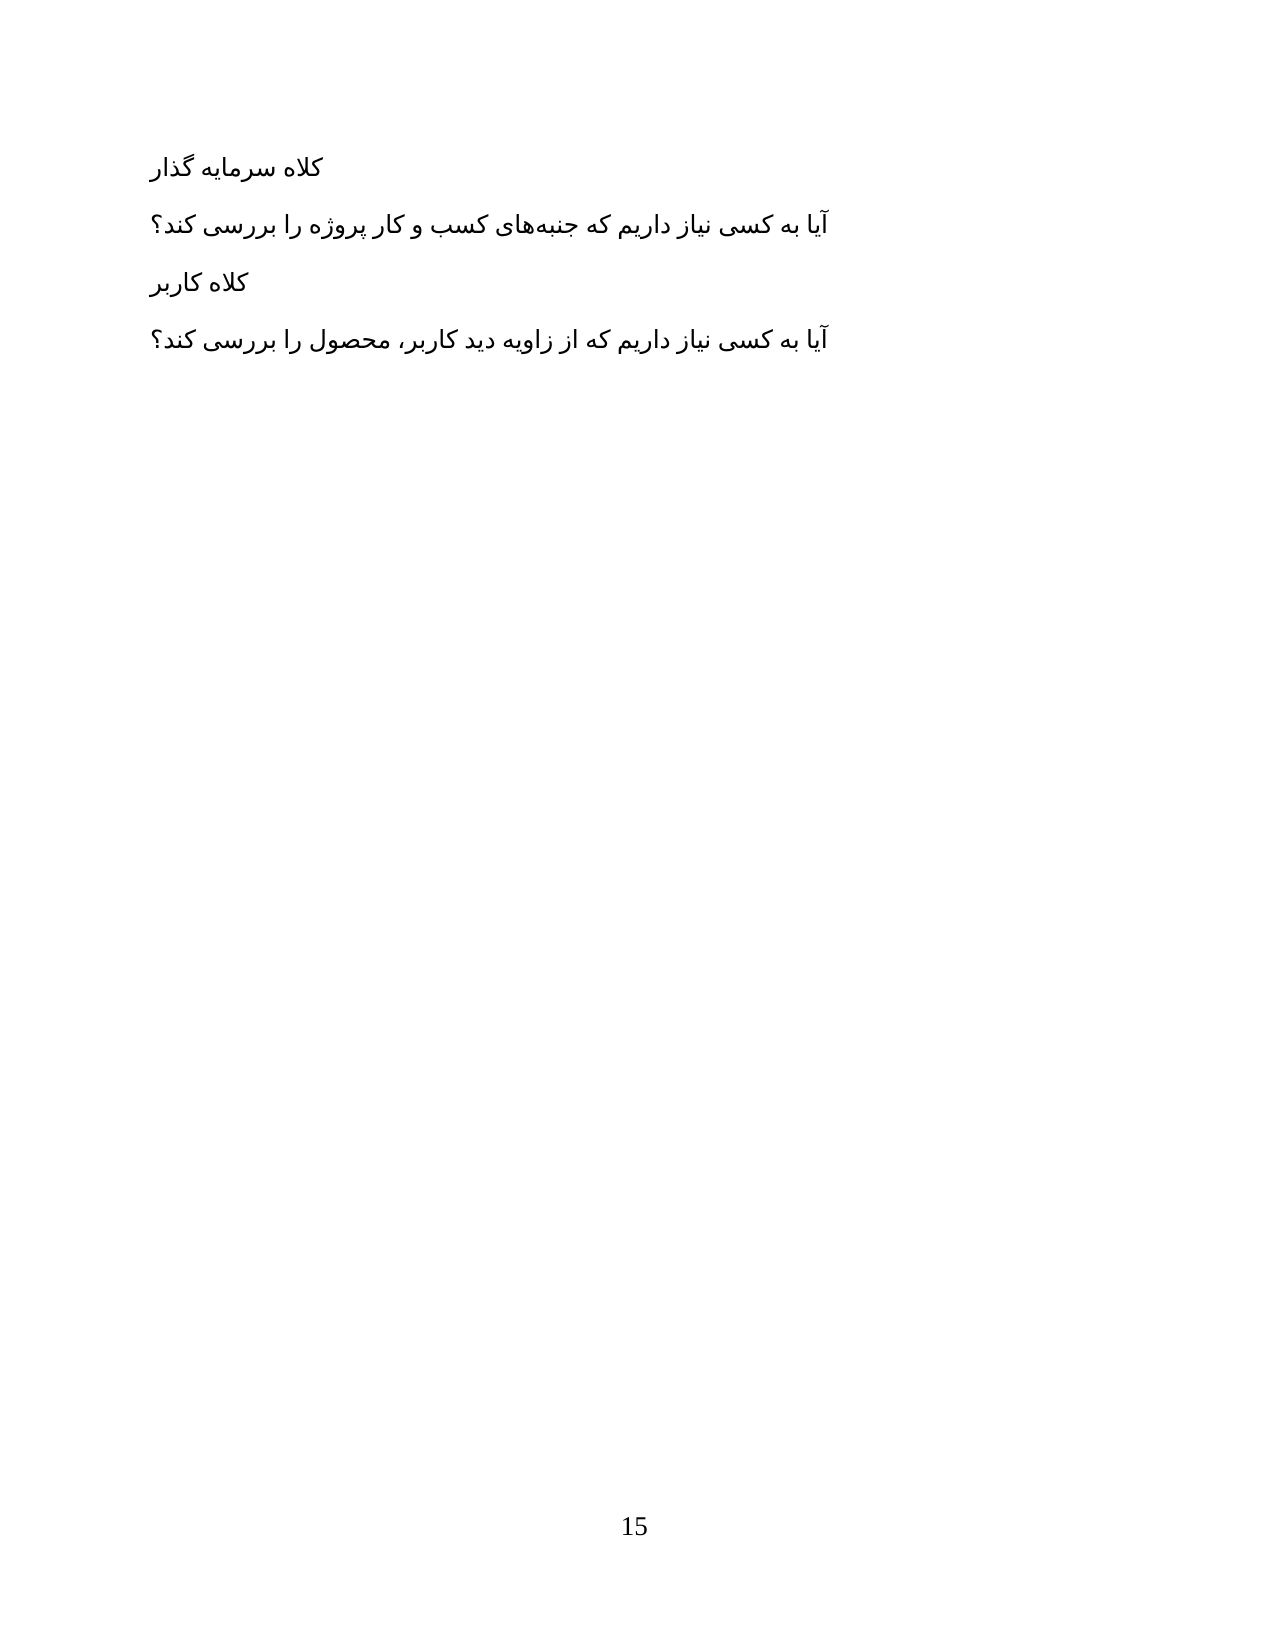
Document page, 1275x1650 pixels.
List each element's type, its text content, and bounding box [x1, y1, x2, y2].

text آیا به کسی نیاز داریم که از زاویه دید کاربر، محصول را بررسی کند؟ [150, 321, 1125, 355]
text آیا به کسی نیاز داریم که جنبه‌های کسب و کار پروژه را بررسی کند؟ [150, 207, 1125, 241]
text کلاه کاربر [150, 264, 1125, 298]
text کلاه سرمایه گذار [150, 150, 1125, 184]
